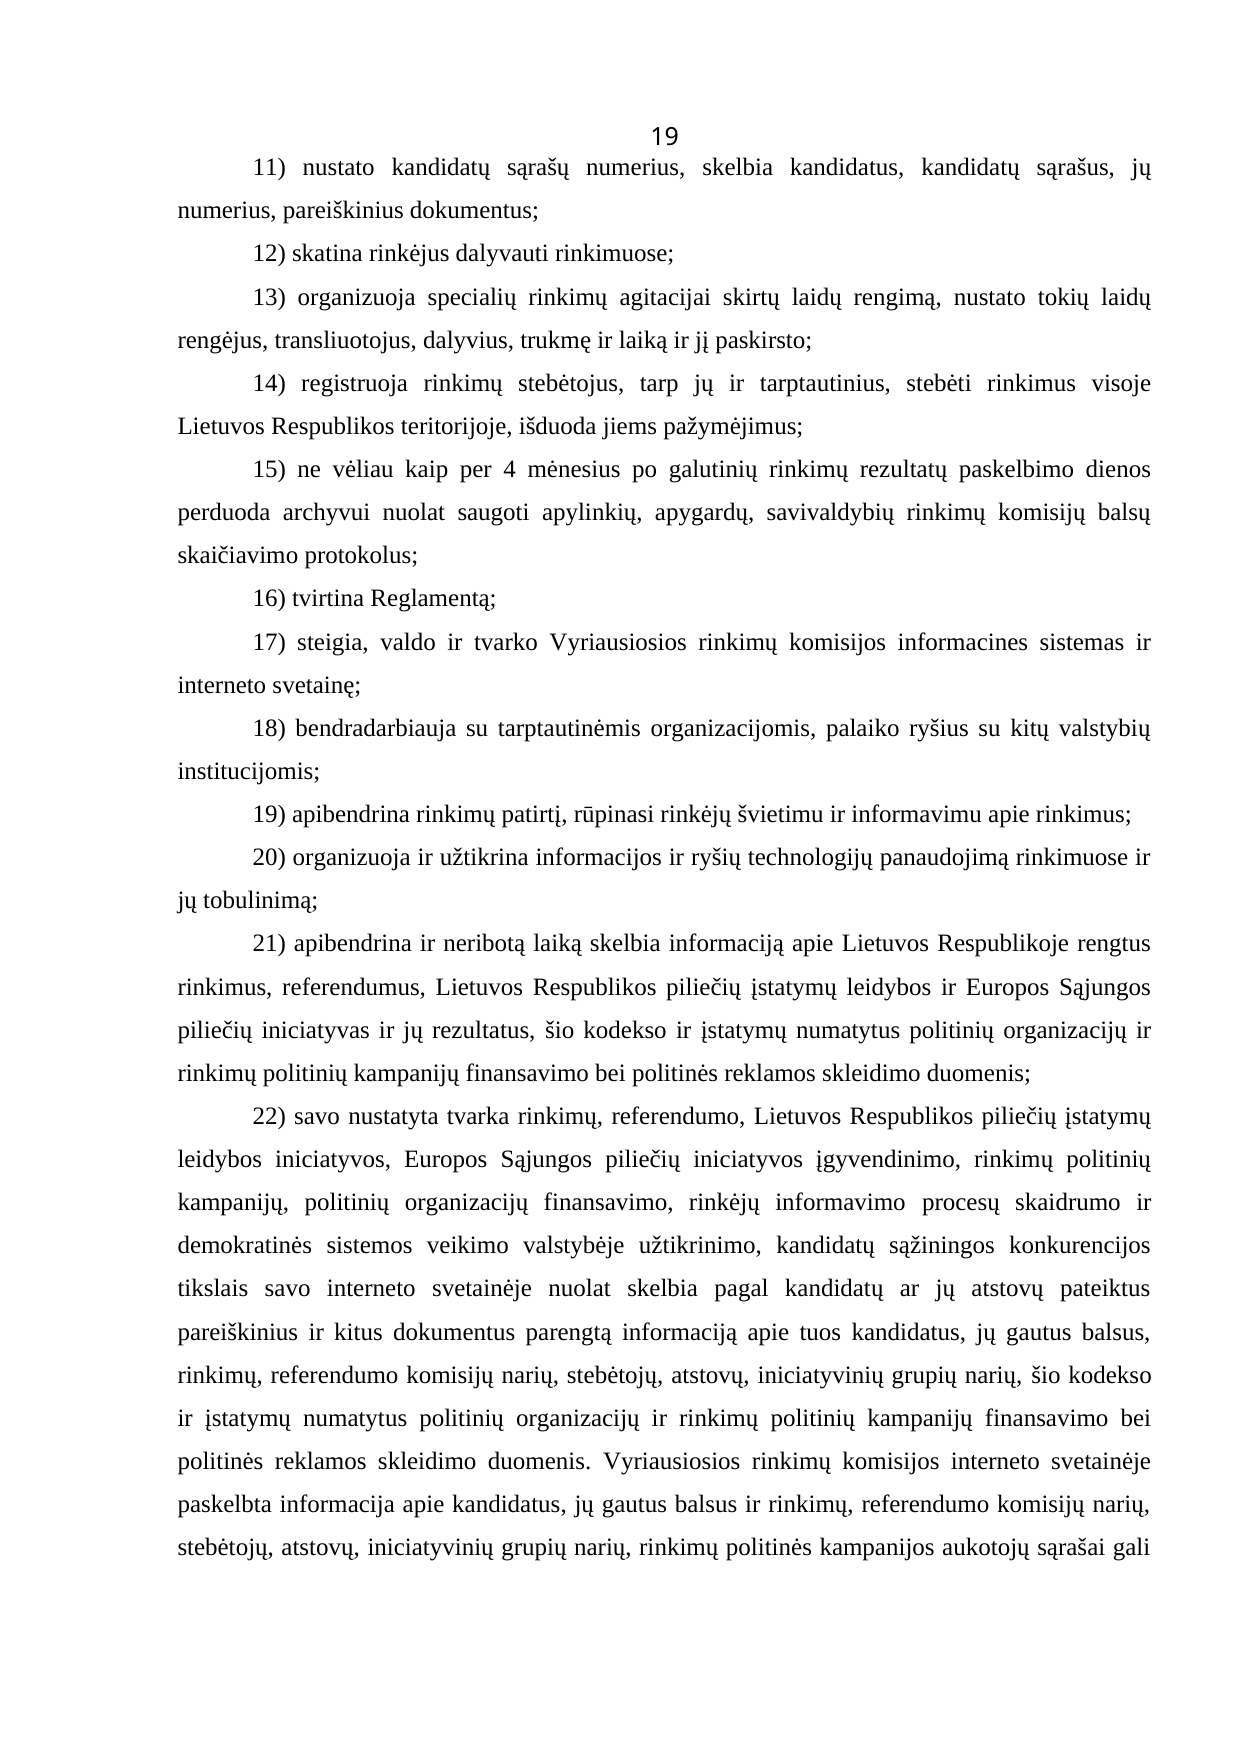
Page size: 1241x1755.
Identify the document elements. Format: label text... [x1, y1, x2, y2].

text 17) steigia, valdo ir tvarko Vyriausiosios rinkimų komisijos informacines sistemas ir interneto svetainę; [177, 627, 1152, 698]
text 20) organizuoja ir užtikrina informacijos ir ryšių technologijų panaudojimą rinkimuose ir jų tobulinimą; [177, 842, 1152, 914]
text 16) tvirtina Reglamentą; [177, 583, 1152, 612]
text 14) registruoja rinkimų stebėtojus, tarp jų ir tarptautinius, stebėti rinkimus visoje Lietuvos Respublikos teritorijoje, išduoda jiems pažymėjimus; [177, 368, 1152, 440]
text 12) skatina rinkėjus dalyvauti rinkimuose; [177, 238, 1152, 267]
text 22) savo nustatyta tvarka rinkimų, referendumo, Lietuvos Respublikos piliečių įstatymų leidybos iniciatyvos, Europos Sąjungos piliečių iniciatyvos įgyvendinimo, rinkimų politinių kampanijų, politinių organizacijų finansavimo, rinkėjų informavimo procesų skaidrumo ir demokratinės sistemos veikimo valstybėje užtikrinimo, kandidatų sąžiningos konkurencijos tikslais savo interneto svetainėje nuolat skelbia pagal kandidatų ar jų atstovų pateiktus pareiškinius ir kitus dokumentus parengtą informaciją apie tuos kandidatus, jų gautus balsus, rinkimų, referendumo komisijų narių, stebėtojų, atstovų, iniciatyvinių grupių narių, šio kodekso ir įstatymų numatytus politinių organizacijų ir rinkimų politinių kampanijų finansavimo bei politinės reklamos skleidimo duomenis. Vyriausiosios rinkimų komisijos interneto svetainėje paskelbta informacija apie kandidatus, jų gautus balsus ir rinkimų, referendumo komisijų narių, stebėtojų, atstovų, iniciatyvinių grupių narių, rinkimų politinės kampanijos aukotojų sąrašai gali [177, 1101, 1152, 1561]
text 15) ne vėliau kaip per 4 mėnesius po galutinių rinkimų rezultatų paskelbimo dienos perduoda archyvui nuolat saugoti apylinkių, apygardų, savivaldybių rinkimų komisijų balsų skaičiavimo protokolus; [177, 454, 1152, 569]
text 19) apibendrina rinkimų patirtį, rūpinasi rinkėjų švietimu ir informavimu apie rinkimus; [177, 799, 1152, 828]
text 21) apibendrina ir neribotą laiką skelbia informaciją apie Lietuvos Respublikoje rengtus rinkimus, referendumus, Lietuvos Respublikos piliečių įstatymų leidybos ir Europos Sąjungos piliečių iniciatyvas ir jų rezultatus, šio kodekso ir įstatymų numatytus politinių organizacijų ir rinkimų politinių kampanijų finansavimo bei politinės reklamos skleidimo duomenis; [177, 928, 1152, 1087]
text 18) bendradarbiauja su tarptautinėmis organizacijomis, palaiko ryšius su kitų valstybių institucijomis; [177, 713, 1152, 785]
text 11) nustato kandidatų sąrašų numerius, skelbia kandidatus, kandidatų sąrašus, jų numerius, pareiškinius dokumentus; [177, 152, 1152, 224]
text 13) organizuoja specialių rinkimų agitacijai skirtų laidų rengimą, nustato tokių laidų rengėjus, transliuotojus, dalyvius, trukmę ir laiką ir jį paskirsto; [177, 282, 1152, 353]
